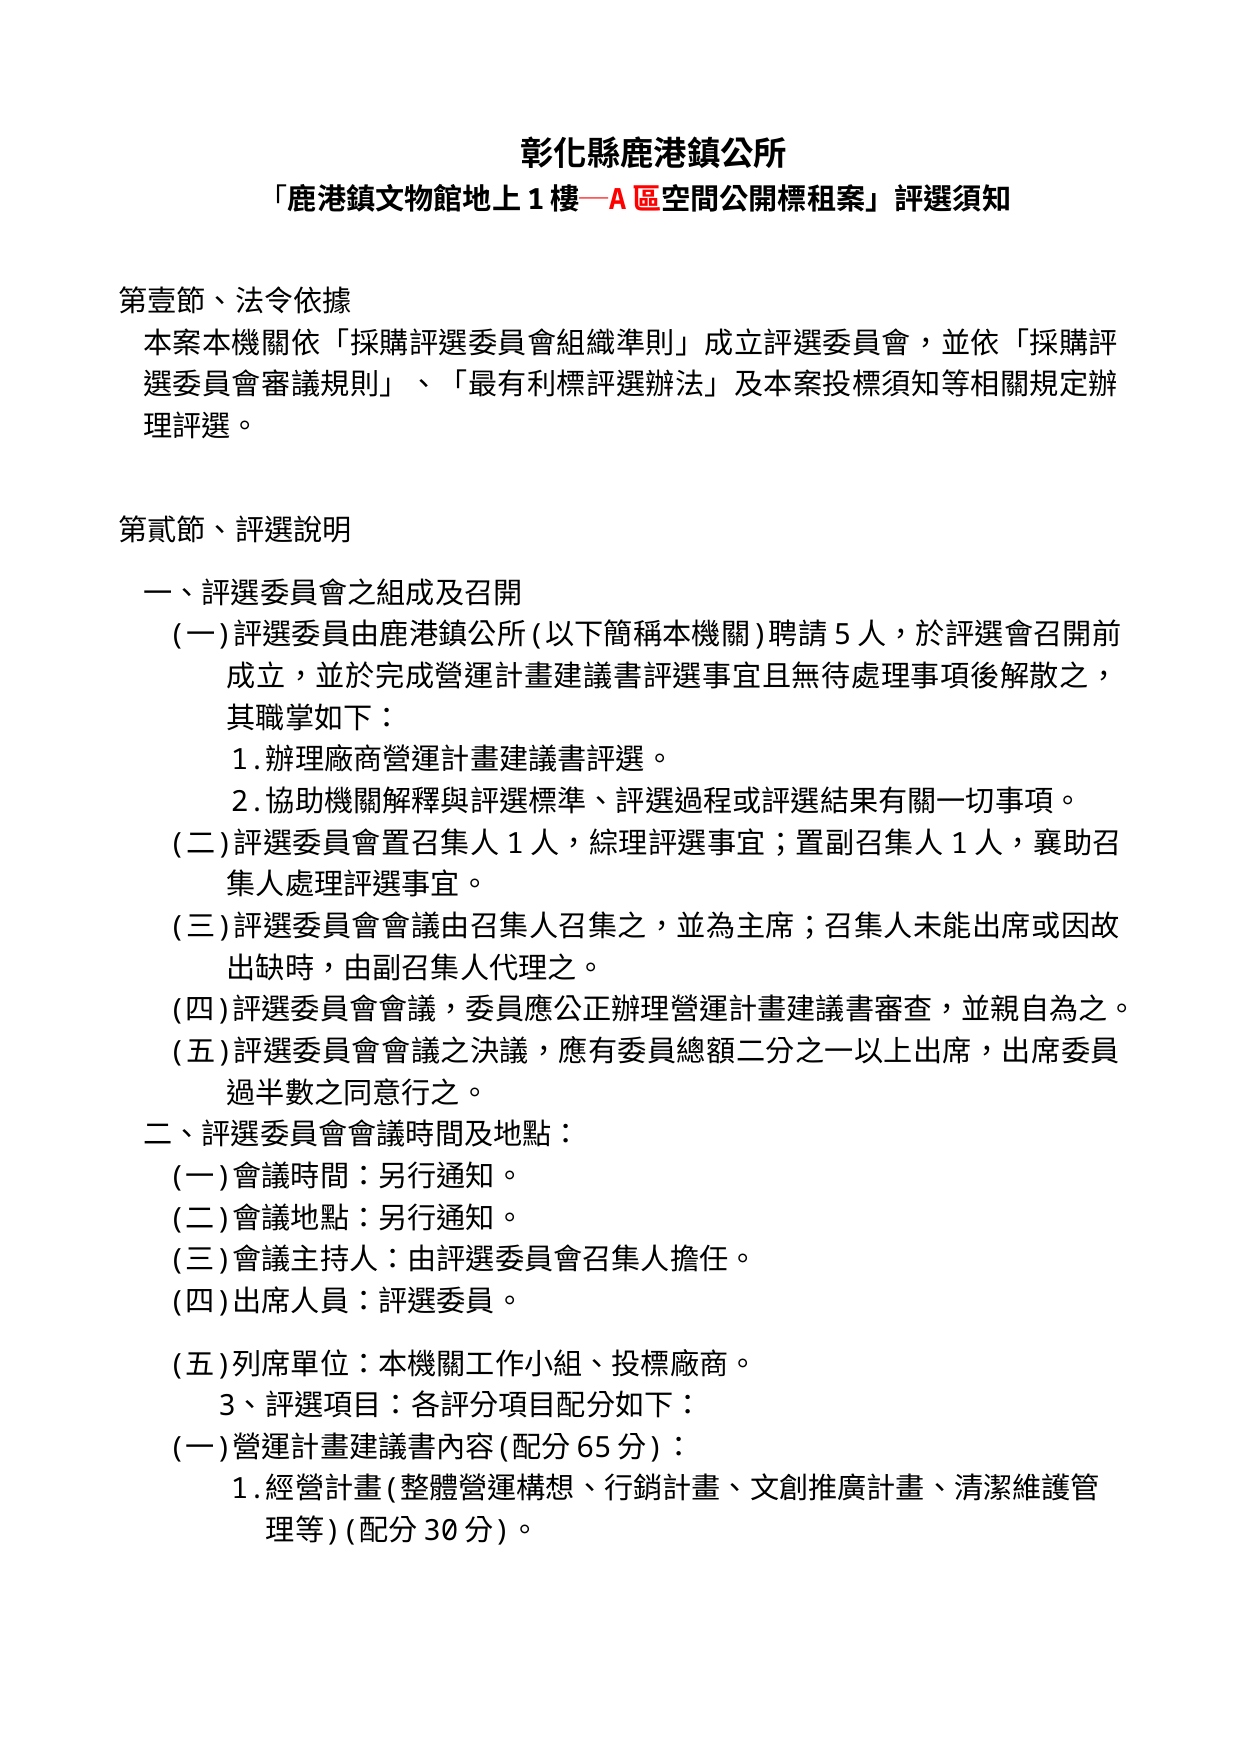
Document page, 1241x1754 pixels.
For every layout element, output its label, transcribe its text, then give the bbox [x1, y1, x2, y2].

text (三)評選委員會會議由召集人召集之，並為主席；召集人未能出席或因故出缺時，由副召集人代理之。 [168, 903, 1122, 986]
text (一)會議時間：另行通知。 [168, 1153, 1122, 1195]
text 一、評選委員會之組成及召開 [143, 549, 1122, 611]
text 2.協助機關解釋與評選標準、評選過程或評選結果有關一切事項。 [231, 778, 1122, 820]
subtitle 彰化縣鹿港鎮公所 [118, 127, 1122, 175]
text 本案本機關依「採購評選委員會組織準則」成立評選委員會，並依「採購評選委員會審議規則」、「最有利標評選辦法」及本案投標須知等相關規定辦理評選。 [143, 320, 1122, 445]
text (五)評選委員會會議之決議，應有委員總額二分之一以上出席，出席委員過半數之同意行之。 [168, 1028, 1122, 1111]
text (一)評選委員由鹿港鎮公所(以下簡稱本機關)聘請5人，於評選會召開前成立，並於完成營運計畫建議書評選事宜且無待處理事項後解散之，其職掌如下： [168, 611, 1122, 736]
text (二)評選委員會置召集人1人，綜理評選事宜；置副召集人1人，襄助召集人處理評選事宜。 [168, 820, 1122, 903]
text 1.經營計畫(整體營運構想、行銷計畫、文創推廣計畫、清潔維護管理等)(配分30分)。 [231, 1466, 1122, 1549]
text 1.辦理廠商營運計畫建議書評選。 [231, 736, 1122, 778]
text (三)會議主持人：由評選委員會召集人擔任。 [168, 1236, 1122, 1278]
text (四)評選委員會會議，委員應公正辦理營運計畫建議書審查，並親自為之。 [168, 986, 1122, 1028]
subtitle 「鹿港鎮文物館地上1樓─A區空間公開標租案」評選須知 [118, 175, 1122, 218]
text 第壹節、法令依據 [118, 257, 1122, 320]
text (二)會議地點：另行通知。 [168, 1195, 1122, 1236]
list 評選項目：各評分項目配分如下： [218, 1382, 1122, 1424]
text 第貳節、評選說明 [118, 486, 1122, 549]
text (一)營運計畫建議書內容(配分65分)： [168, 1424, 1122, 1466]
text 二、評選委員會會議時間及地點： [143, 1111, 1122, 1153]
text (五)列席單位：本機關工作小組、投標廠商。 [168, 1320, 1122, 1382]
text (四)出席人員：評選委員。 [168, 1278, 1122, 1320]
